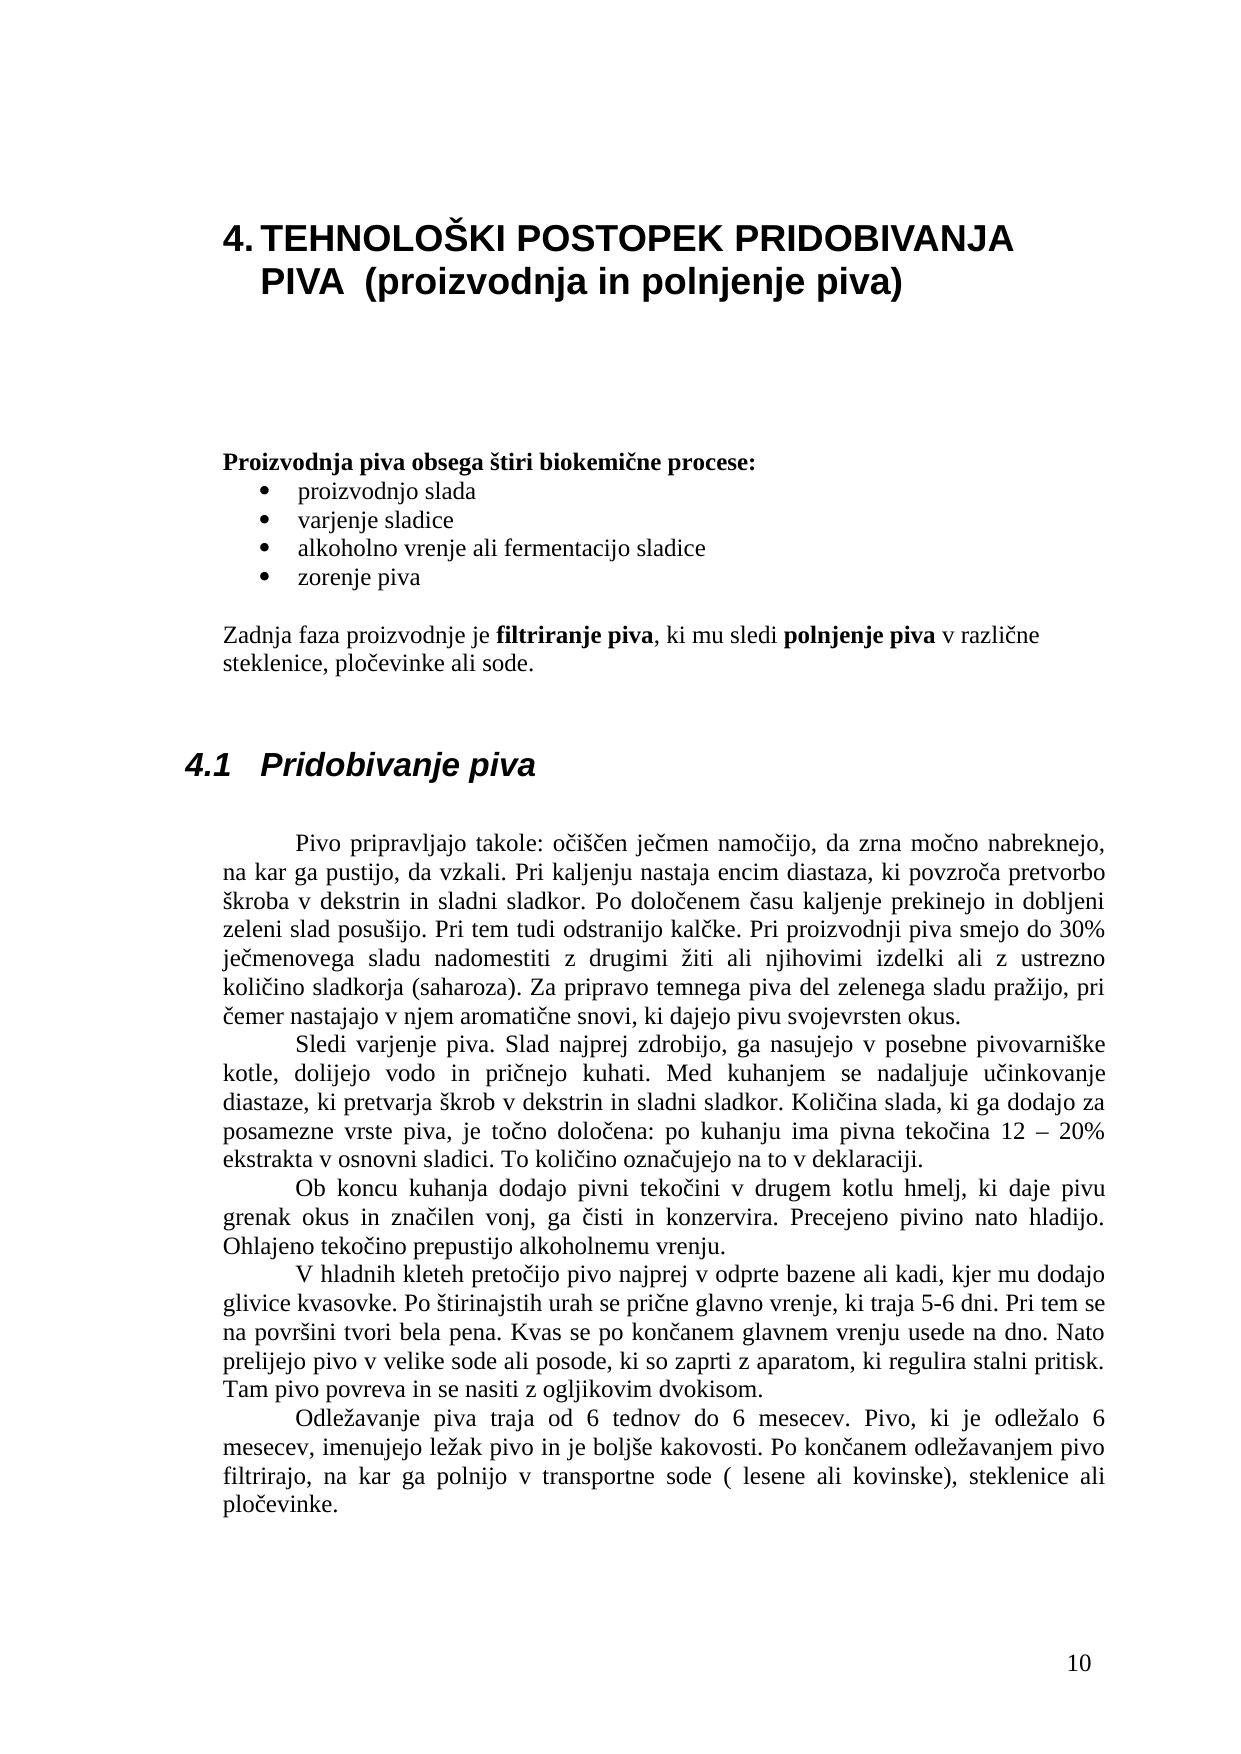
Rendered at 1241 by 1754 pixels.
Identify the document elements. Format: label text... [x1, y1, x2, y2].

list proizvodnjo slada [260, 476, 1106, 505]
list varjenje sladice [260, 505, 1106, 533]
list alkoholno vrenje ali fermentacijo sladice [260, 533, 1106, 562]
text Proizvodnja piva obsega štiri biokemične procese: [223, 447, 1106, 476]
list zorenje piva [260, 562, 1106, 591]
text Pivo pripravljajo takole: očiščen ječmen namočijo, da zrna močno nabreknejo, na kar ga pustijo, da vzkali. Pri kaljenju nastaja encim diastaza, ki povzroča pretvorbo škroba v dekstrin in sladni sladkor. Po določenem času kaljenje prekinejo in dobljeni zeleni slad posušijo. Pri tem tudi odstranijo kalčke. Pri proizvodnji piva smejo do 30% ječmenovega sladu nadomestiti z drugimi žiti ali njihovimi izdelki ali z ustrezno količino sladkorja (saharoza). Za pripravo temnega piva del zelenega sladu pražijo, pri čemer nastajajo v njem aromatične snovi, ki dajejo pivu svojevrsten okus. [223, 828, 1106, 1029]
text Zadnja faza proizvodnje je filtriranje piva, ki mu sledi polnjenje piva v različne steklenice, pločevinke ali sode. [223, 620, 1106, 677]
subtitle TEHNOLOŠKI POSTOPEK PRIDOBIVANJA PIVA (proizvodnja in polnjenje piva) [223, 216, 1106, 302]
subtitle Pridobivanje piva [185, 745, 1106, 784]
text Odležavanje piva traja od 6 tednov do 6 mesecev. Pivo, ki je odležalo 6 mesecev, imenujejo ležak pivo in je boljše kakovosti. Po končanem odležavanjem pivo filtrirajo, na kar ga polnijo v transportne sode ( lesene ali kovinske), steklenice ali pločevinke. [223, 1403, 1106, 1518]
text Sledi varjenje piva. Slad najprej zdrobijo, ga nasujejo v posebne pivovarniške kotle, dolijejo vodo in pričnejo kuhati. Med kuhanjem se nadaljuje učinkovanje diastaze, ki pretvarja škrob v dekstrin in sladni sladkor. Količina slada, ki ga dodajo za posamezne vrste piva, je točno določena: po kuhanju ima pivna tekočina 12 – 20% ekstrakta v osnovni sladici. To količino označujejo na to v deklaraciji. [223, 1029, 1106, 1173]
text Ob koncu kuhanja dodajo pivni tekočini v drugem kotlu hmelj, ki daje pivu grenak okus in značilen vonj, ga čisti in konzervira. Precejeno pivino nato hladijo. Ohlajeno tekočino prepustijo alkoholnemu vrenju. [223, 1173, 1106, 1259]
text V hladnih kleteh pretočijo pivo najprej v odprte bazene ali kadi, kjer mu dodajo glivice kvasovke. Po štirinajstih urah se prične glavno vrenje, ki traja 5-6 dni. Pri tem se na površini tvori bela pena. Kvas se po končanem glavnem vrenju usede na dno. Nato prelijejo pivo v velike sode ali posode, ki so zaprti z aparatom, ki regulira stalni pritisk. Tam pivo povreva in se nasiti z ogljikovim dvokisom. [223, 1259, 1106, 1403]
